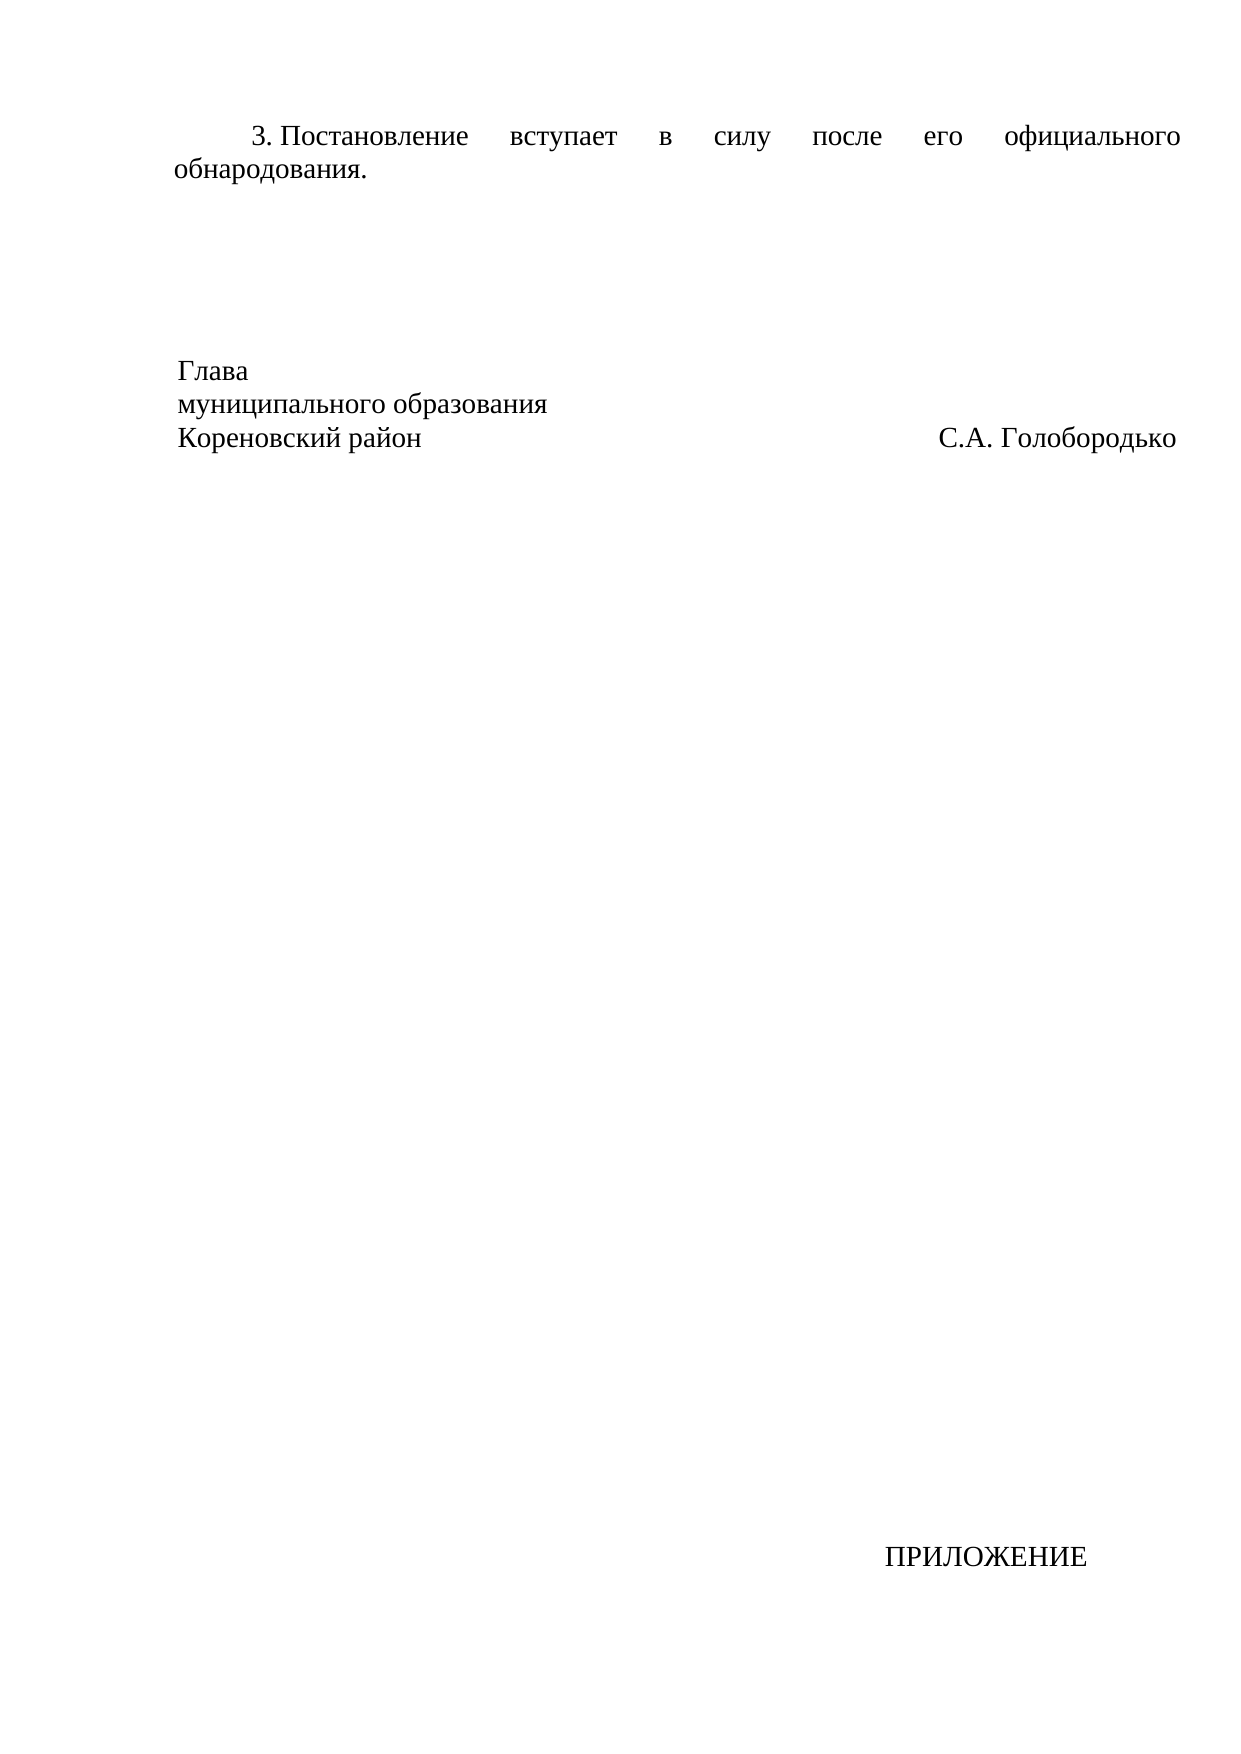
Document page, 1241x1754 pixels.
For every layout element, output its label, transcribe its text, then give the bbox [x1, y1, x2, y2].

text ПРИЛОЖЕНИЕ [177, 1539, 1181, 1573]
table_header Глава муниципального образования Кореновский район [166, 353, 679, 466]
text 3. Постановление вступает в силу после его официального обнародования. [174, 118, 1181, 185]
table_header С.А. Голобородько [679, 353, 1188, 466]
